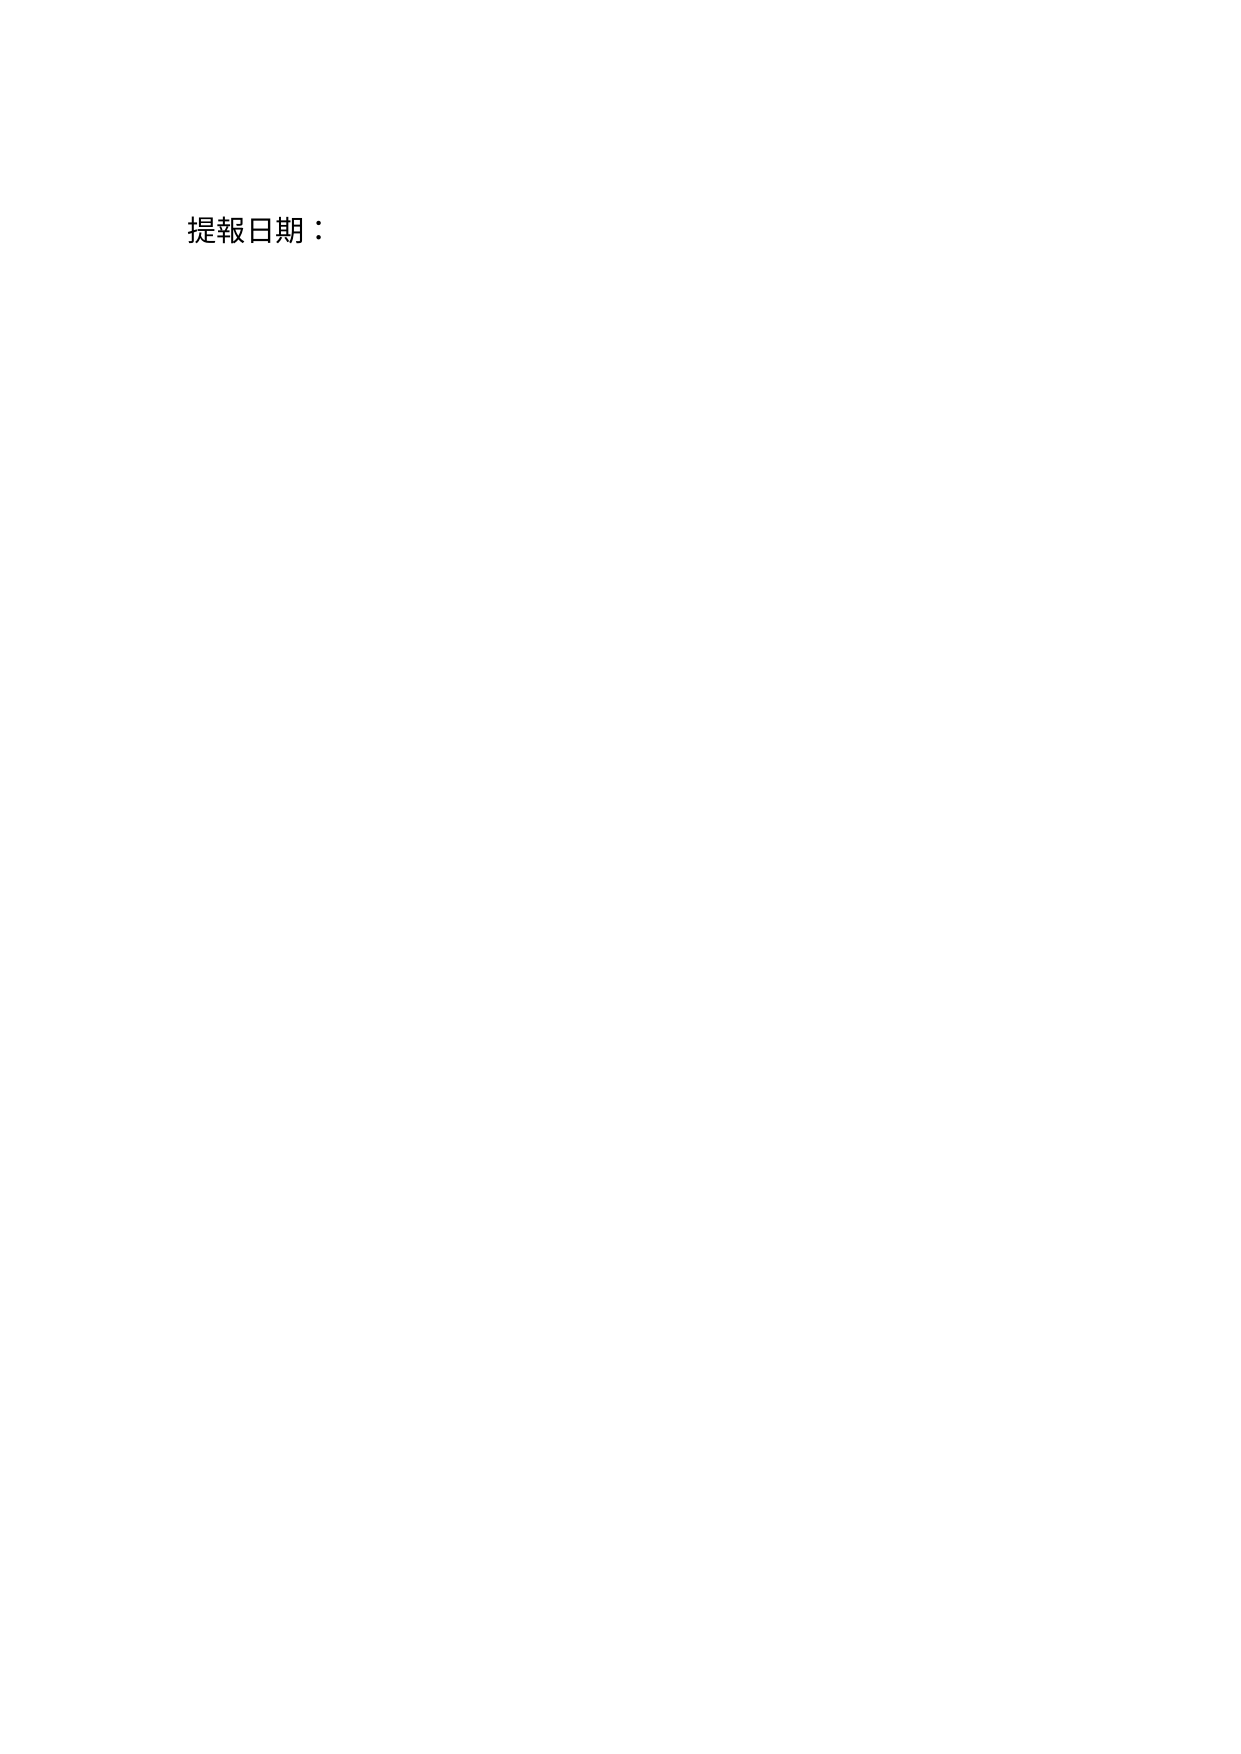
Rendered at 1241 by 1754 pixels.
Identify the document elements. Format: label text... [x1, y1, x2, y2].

text 提報日期： [187, 208, 1053, 250]
